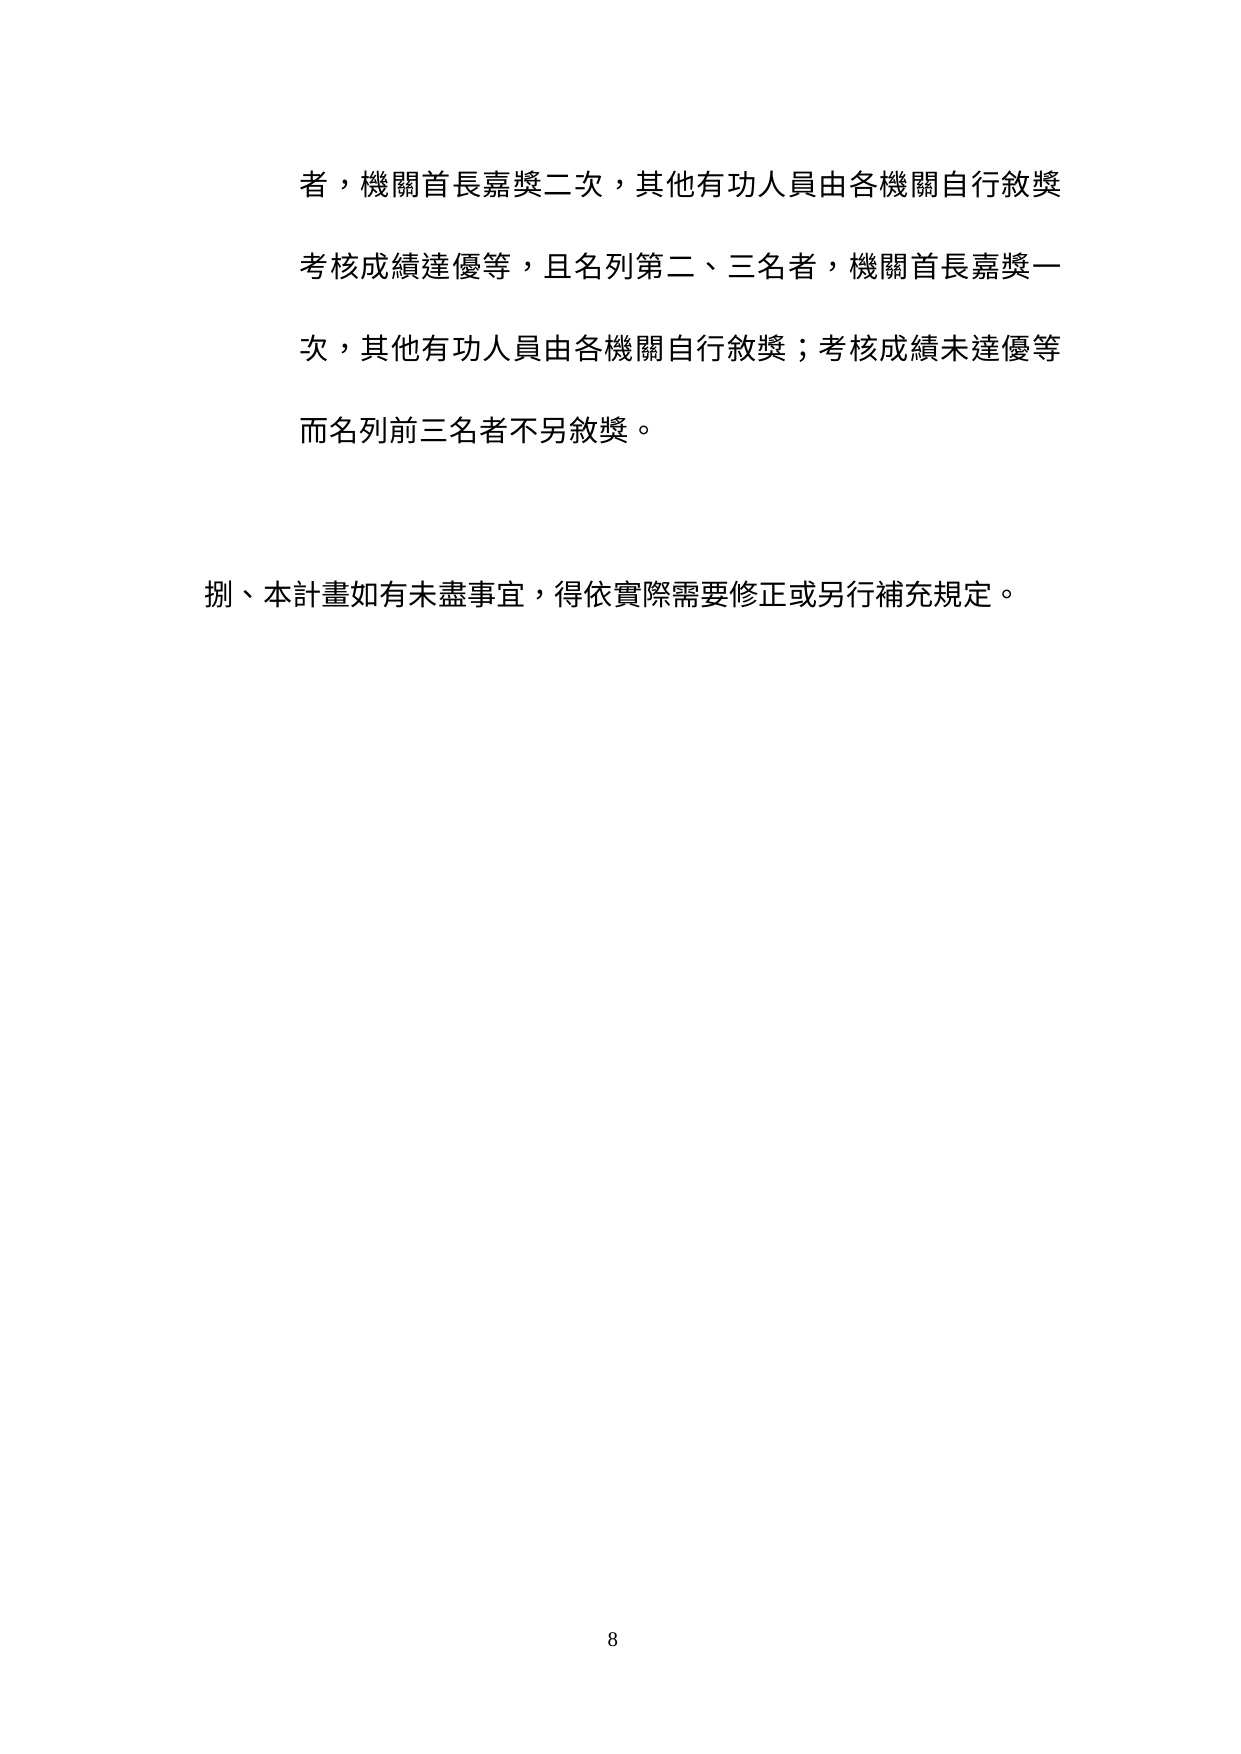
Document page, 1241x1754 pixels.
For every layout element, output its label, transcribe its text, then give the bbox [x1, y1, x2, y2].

text 捌、本計畫如有未盡事宜，得依實際需要修正或另行補充規定。 [162, 552, 1063, 634]
text 二、水利署考核：各所屬機關考核成績達優等，且名列第一名者，機關首長嘉獎二次，其他有功人員由各機關自行敘獎；考核成績達優等，且名列第二、三名者，機關首長嘉獎一次，其他有功人員由各機關自行敘獎；考核成績未達優等，而名列前三名者不另敘獎。 [240, 141, 1063, 470]
